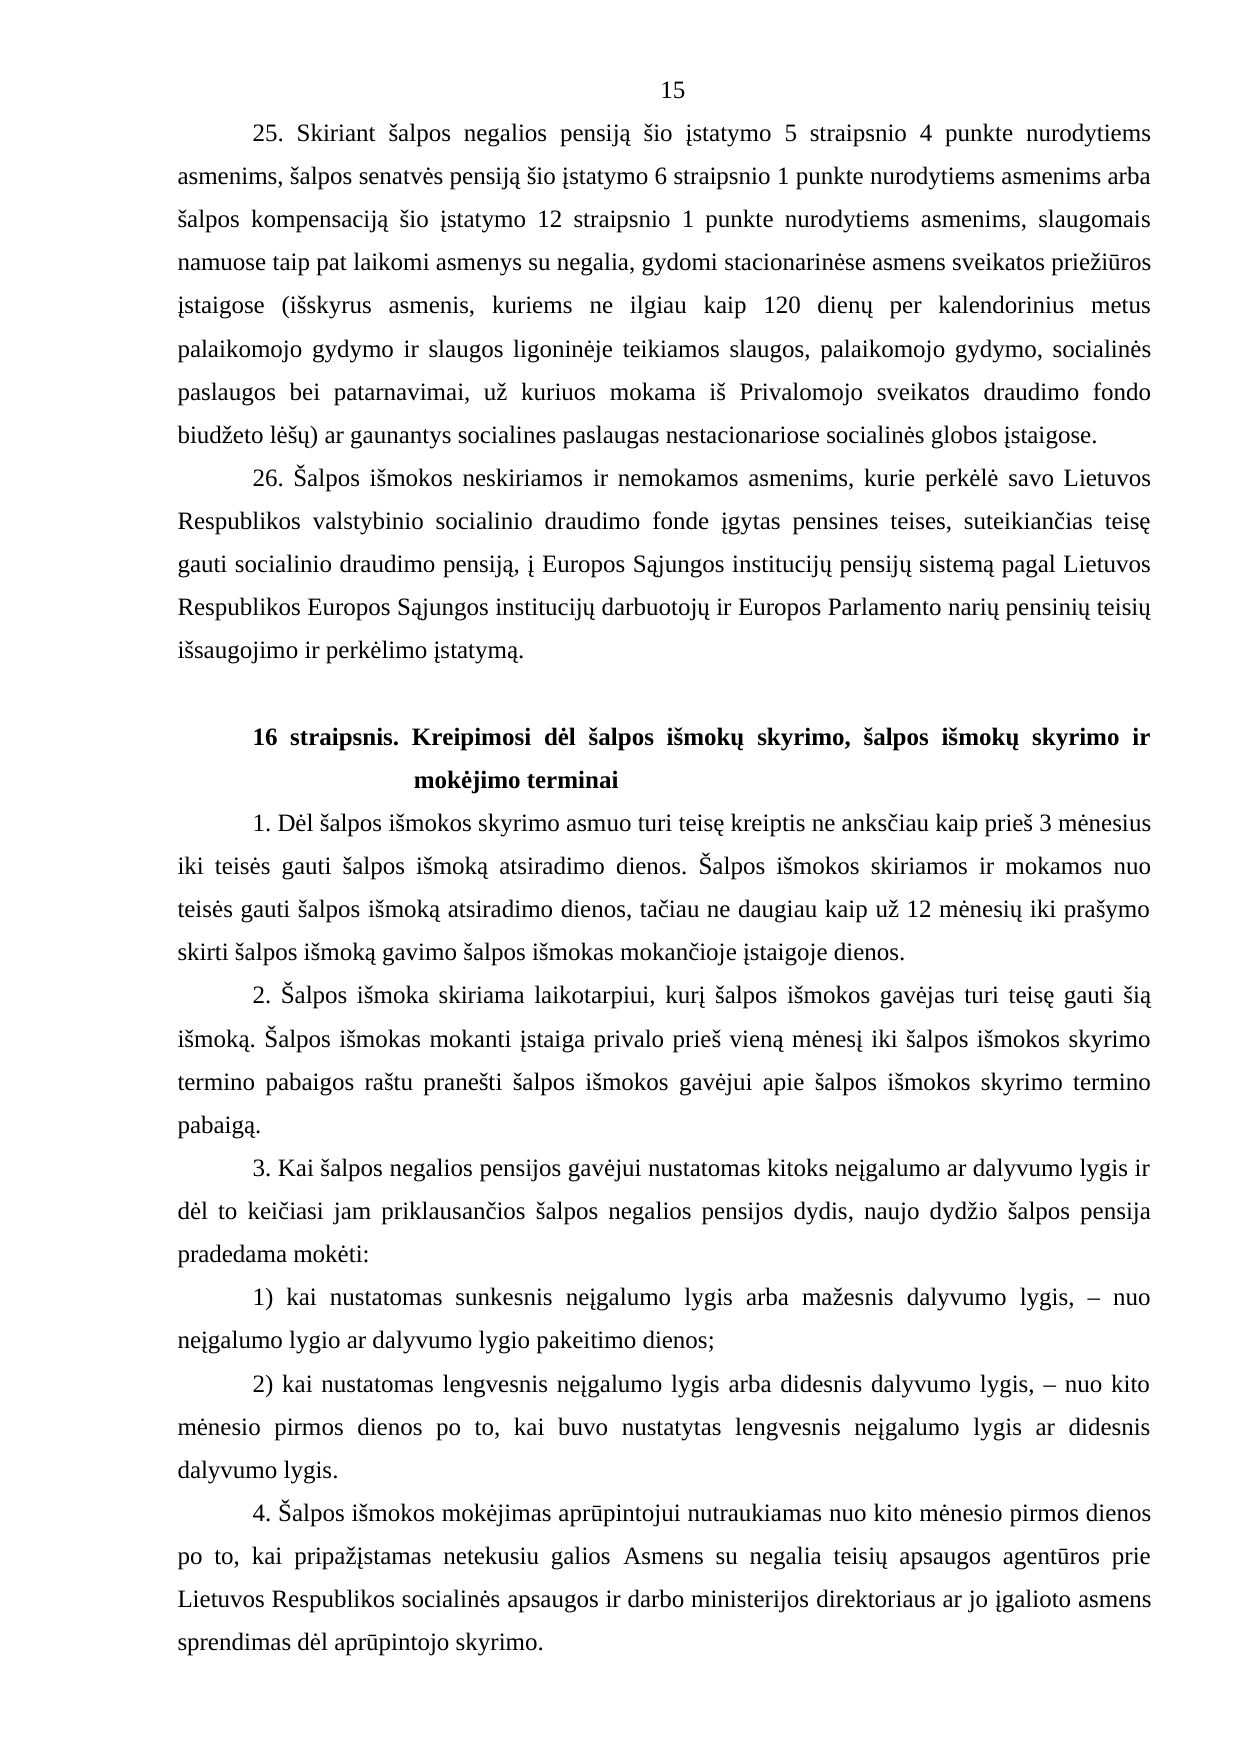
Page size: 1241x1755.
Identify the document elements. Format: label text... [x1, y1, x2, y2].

text 1. Dėl šalpos išmokos skyrimo asmuo turi teisę kreiptis ne anksčiau kaip prieš 3 mėnesius iki teisės gauti šalpos išmoką atsiradimo dienos. Šalpos išmokos skiriamos ir mokamos nuo teisės gauti šalpos išmoką atsiradimo dienos, tačiau ne daugiau kaip už 12 mėnesių iki prašymo skirti šalpos išmoką gavimo šalpos išmokas mokančioje įstaigoje dienos. [177, 808, 1152, 966]
text 2) kai nustatomas lengvesnis neįgalumo lygis arba didesnis dalyvumo lygis, – nuo kito mėnesio pirmos dienos po to, kai buvo nustatytas lengvesnis neįgalumo lygis ar didesnis dalyvumo lygis. [177, 1369, 1152, 1484]
text 1) kai nustatomas sunkesnis neįgalumo lygis arba mažesnis dalyvumo lygis, – nuo neįgalumo lygio ar dalyvumo lygio pakeitimo dienos; [177, 1282, 1152, 1354]
text 2. Šalpos išmoka skiriama laikotarpiui, kurį šalpos išmokos gavėjas turi teisę gauti šią išmoką. Šalpos išmokas mokanti įstaiga privalo prieš vieną mėnesį iki šalpos išmokos skyrimo termino pabaigos raštu pranešti šalpos išmokos gavėjui apie šalpos išmokos skyrimo termino pabaigą. [177, 981, 1152, 1139]
text 25. Skiriant šalpos negalios pensiją šio įstatymo 5 straipsnio 4 punkte nurodytiems asmenims, šalpos senatvės pensiją šio įstatymo 6 straipsnio 1 punkte nurodytiems asmenims arba šalpos kompensaciją šio įstatymo 12 straipsnio 1 punkte nurodytiems asmenims, slaugomais namuose taip pat laikomi asmenys su negalia, gydomi stacionarinėse asmens sveikatos priežiūros įstaigose (išskyrus asmenis, kuriems ne ilgiau kaip 120 dienų per kalendorinius metus palaikomojo gydymo ir slaugos ligoninėje teikiamos slaugos, palaikomojo gydymo, socialinės paslaugos bei patarnavimai, už kuriuos mokama iš Privalomojo sveikatos draudimo fondo biudžeto lėšų) ar gaunantys socialines paslaugas nestacionariose socialinės globos įstaigose. [177, 118, 1152, 449]
text 26. Šalpos išmokos neskiriamos ir nemokamos asmenims, kurie perkėlė savo Lietuvos Respublikos valstybinio socialinio draudimo fonde įgytas pensines teises, suteikiančias teisę gauti socialinio draudimo pensiją, į Europos Sąjungos institucijų pensijų sistemą pagal Lietuvos Respublikos Europos Sąjungos institucijų darbuotojų ir Europos Parlamento narių pensinių teisių išsaugojimo ir perkėlimo įstatymą. [177, 463, 1152, 664]
text 3. Kai šalpos negalios pensijos gavėjui nustatomas kitoks neįgalumo ar dalyvumo lygis ir dėl to keičiasi jam priklausančios šalpos negalios pensijos dydis, naujo dydžio šalpos pensija pradedama mokėti: [177, 1153, 1152, 1268]
text 16 straipsnis. Kreipimosi dėl šalpos išmokų skyrimo, šalpos išmokų skyrimo ir mokėjimo terminai [252, 722, 1152, 794]
text 4. Šalpos išmokos mokėjimas aprūpintojui nutraukiamas nuo kito mėnesio pirmos dienos po to, kai pripažįstamas netekusiu galios Asmens su negalia teisių apsaugos agentūros prie Lietuvos Respublikos socialinės apsaugos ir darbo ministerijos direktoriaus ar jo įgalioto asmens sprendimas dėl aprūpintojo skyrimo. [177, 1498, 1152, 1656]
